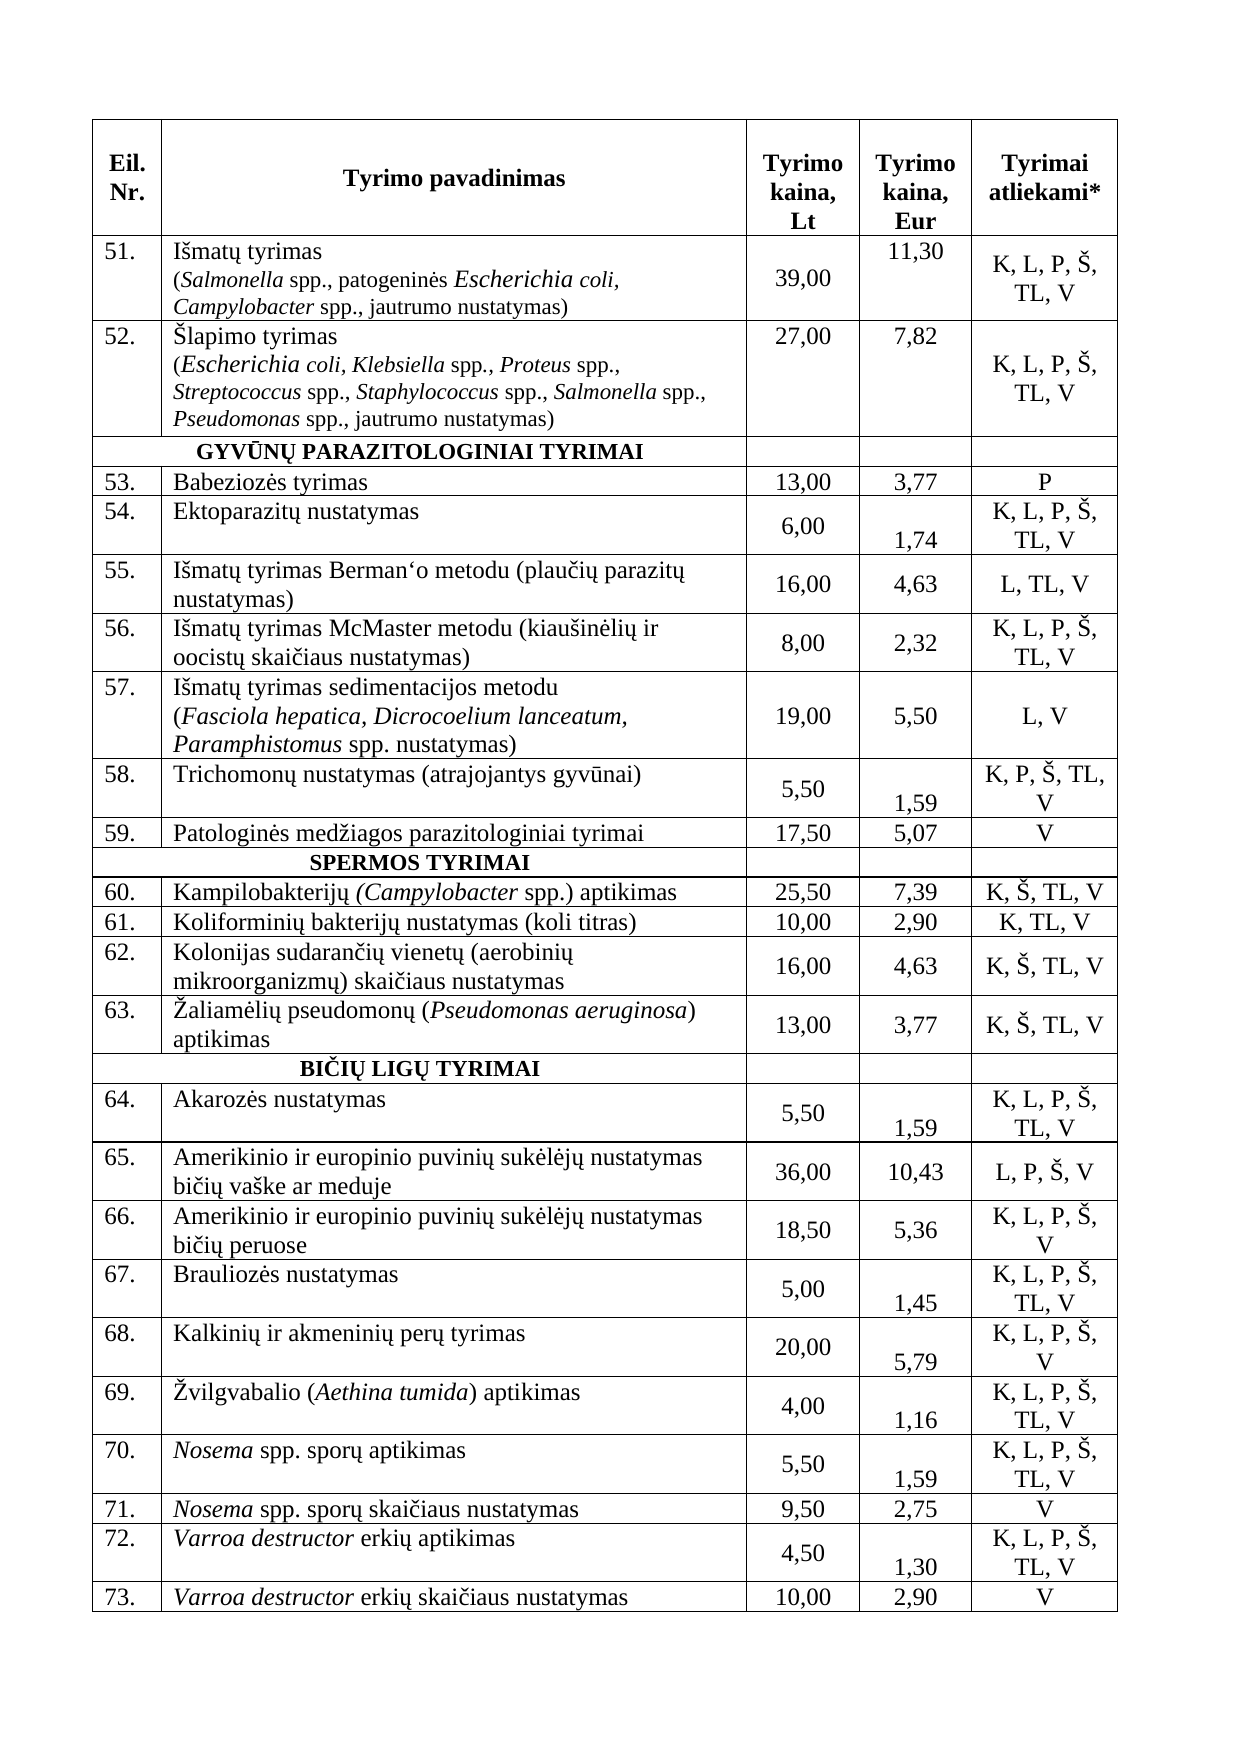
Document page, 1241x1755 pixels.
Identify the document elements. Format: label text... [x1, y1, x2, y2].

table_cell 1,30 [860, 1524, 971, 1581]
table_cell [860, 1054, 971, 1083]
table_cell K, L, P, Š, TL, V [972, 1084, 1117, 1141]
table_cell 54. [93, 496, 161, 554]
table_cell 72. [93, 1524, 161, 1581]
table_cell 2,75 [860, 1494, 971, 1522]
table_cell V [972, 818, 1117, 847]
table_cell 9,50 [747, 1494, 859, 1522]
table_cell 7,39 [860, 878, 971, 906]
table_cell K, L, P, Š, TL, V [972, 614, 1117, 671]
table_cell Babeziozės tyrimas [162, 467, 746, 495]
table_cell 51. [93, 236, 161, 320]
table_cell L, V [972, 672, 1117, 758]
table_cell [860, 848, 971, 876]
table_header Tyrimo kaina, Eur [860, 120, 971, 235]
table_cell 53. [93, 467, 161, 495]
table_cell Išmatų tyrimas sedimentacijos metodu (Fasciola hepatica, Dicrocoelium lanceatum, Paramphistomus spp. nustatymas) [162, 672, 746, 758]
table_cell P [972, 467, 1117, 495]
table_cell Išmatų tyrimas McMaster metodu (kiaušinėlių ir oocistų skaičiaus nustatymas) [162, 614, 746, 671]
table_cell V [972, 1582, 1117, 1611]
table_cell 63. [93, 996, 161, 1053]
table_cell [860, 437, 971, 466]
table_cell Išmatų tyrimas Berman‘o metodu (plaučių parazitų nustatymas) [162, 555, 746, 612]
table_cell 4,00 [747, 1377, 859, 1434]
table_cell 1,16 [860, 1377, 971, 1434]
table_cell 1,45 [860, 1260, 971, 1317]
table_cell K, L, P, Š, TL, V [972, 236, 1117, 320]
table_cell 4,63 [860, 937, 971, 994]
table_cell 39,00 [747, 236, 859, 320]
table_cell K, L, P, Š, TL, V [972, 1435, 1117, 1493]
table_cell GYVŪNŲ PARAZITOLOGINIAI TYRIMAI [93, 437, 746, 466]
table_cell 36,00 [747, 1143, 859, 1200]
table_cell 65. [93, 1143, 161, 1200]
table_cell 10,00 [747, 1582, 859, 1611]
table_cell Kalkinių ir akmeninių perų tyrimas [162, 1318, 746, 1376]
table_cell 70. [93, 1435, 161, 1493]
table_cell 5,50 [747, 1084, 859, 1141]
table_cell [972, 437, 1117, 466]
table_header Tyrimo kaina, Lt [747, 120, 859, 235]
table_cell K, Š, TL, V [972, 996, 1117, 1053]
table_cell 8,00 [747, 614, 859, 671]
table_cell 58. [93, 759, 161, 817]
table_cell [747, 848, 859, 876]
table_cell 1,59 [860, 759, 971, 817]
table_cell K, TL, V [972, 907, 1117, 936]
table_cell [972, 1054, 1117, 1083]
table_cell Žvilgvabalio (Aethina tumida) aptikimas [162, 1377, 746, 1434]
table_cell 3,77 [860, 996, 971, 1053]
table_header Tyrimo pavadinimas [162, 120, 746, 235]
table_cell 2,90 [860, 1582, 971, 1611]
table_cell 59. [93, 818, 161, 847]
table_cell 1,74 [860, 496, 971, 554]
table_cell Ektoparazitų nustatymas [162, 496, 746, 554]
table_cell Koliforminių bakterijų nustatymas (koli titras) [162, 907, 746, 936]
table_cell 55. [93, 555, 161, 612]
table_cell 13,00 [747, 467, 859, 495]
table_cell 2,32 [860, 614, 971, 671]
table_cell 7,82 [860, 321, 971, 436]
table_cell 16,00 [747, 937, 859, 994]
table_cell Amerikinio ir europinio puvinių sukėlėjų nustatymas bičių vaške ar meduje [162, 1143, 746, 1200]
table_cell K, L, P, Š, TL, V [972, 496, 1117, 554]
table_cell 4,50 [747, 1524, 859, 1581]
table_cell [972, 848, 1117, 876]
table_cell 56. [93, 614, 161, 671]
table_cell Brauliozės nustatymas [162, 1260, 746, 1317]
table_cell 64. [93, 1084, 161, 1141]
table_cell L, TL, V [972, 555, 1117, 612]
table_cell K, L, P, Š, TL, V [972, 321, 1117, 436]
table_cell 5,79 [860, 1318, 971, 1376]
table_cell 1,59 [860, 1084, 971, 1141]
table_cell Varroa destructor erkių skaičiaus nustatymas [162, 1582, 746, 1611]
table_cell 71. [93, 1494, 161, 1522]
table_cell [747, 1054, 859, 1083]
table_cell 5,50 [747, 759, 859, 817]
table_cell K, L, P, Š, TL, V [972, 1260, 1117, 1317]
table_cell 66. [93, 1201, 161, 1258]
table_cell 61. [93, 907, 161, 936]
table_cell 52. [93, 321, 161, 436]
table_cell Išmatų tyrimas (Salmonella spp., patogeninės Escherichia coli, Campylobacter spp., jautrumo nustatymas) [162, 236, 746, 320]
table_cell 4,63 [860, 555, 971, 612]
table_cell [747, 437, 859, 466]
table_cell V [972, 1494, 1117, 1522]
table_cell Varroa destructor erkių aptikimas [162, 1524, 746, 1581]
table_cell Akarozės nustatymas [162, 1084, 746, 1141]
table_cell 5,00 [747, 1260, 859, 1317]
table_cell 68. [93, 1318, 161, 1376]
table_cell K, L, P, Š, V [972, 1318, 1117, 1376]
table_cell 5,50 [860, 672, 971, 758]
table_cell Šlapimo tyrimas (Escherichia coli, Klebsiella spp., Proteus spp., Streptococcus spp., Staphylococcus spp., Salmonella spp., Pseudomonas spp., jautrumo nustatymas) [162, 321, 746, 436]
table_cell 62. [93, 937, 161, 994]
table_cell SPERMOS TYRIMAI [93, 848, 746, 876]
table_cell L, P, Š, V [972, 1143, 1117, 1200]
table_cell BIČIŲ LIGŲ TYRIMAI [93, 1054, 746, 1083]
table_cell 17,50 [747, 818, 859, 847]
table_cell Nosema spp. sporų aptikimas [162, 1435, 746, 1493]
table_cell 2,90 [860, 907, 971, 936]
table_cell Kolonijas sudarančių vienetų (aerobinių mikroorganizmų) skaičiaus nustatymas [162, 937, 746, 994]
table_cell K, Š, TL, V [972, 937, 1117, 994]
table_cell K, Š, TL, V [972, 878, 1117, 906]
table_cell Trichomonų nustatymas (atrajojantys gyvūnai) [162, 759, 746, 817]
table_header Tyrimai atliekami* [972, 120, 1117, 235]
table_cell 6,00 [747, 496, 859, 554]
table_cell 67. [93, 1260, 161, 1317]
table_header Eil. Nr. [93, 120, 161, 235]
table_cell 5,50 [747, 1435, 859, 1493]
table_cell 20,00 [747, 1318, 859, 1376]
table_cell 19,00 [747, 672, 859, 758]
table_cell K, L, P, Š, TL, V [972, 1377, 1117, 1434]
table_cell Kampilobakterijų (Campylobacter spp.) aptikimas [162, 878, 746, 906]
table_cell 5,36 [860, 1201, 971, 1258]
table_cell 57. [93, 672, 161, 758]
table_cell 27,00 [747, 321, 859, 436]
table_cell 10,00 [747, 907, 859, 936]
table_cell 16,00 [747, 555, 859, 612]
table_cell 73. [93, 1582, 161, 1611]
table_cell 18,50 [747, 1201, 859, 1258]
table_cell 1,59 [860, 1435, 971, 1493]
table_cell 13,00 [747, 996, 859, 1053]
table_cell 25,50 [747, 878, 859, 906]
table_cell Nosema spp. sporų skaičiaus nustatymas [162, 1494, 746, 1522]
table_cell K, P, Š, TL, V [972, 759, 1117, 817]
table_cell 69. [93, 1377, 161, 1434]
table_cell K, L, P, Š, V [972, 1201, 1117, 1258]
table_cell 10,43 [860, 1143, 971, 1200]
table_cell K, L, P, Š, TL, V [972, 1524, 1117, 1581]
table_cell 60. [93, 878, 161, 906]
table_cell 11,30 [860, 236, 971, 320]
table_cell Žaliamėlių pseudomonų (Pseudomonas aeruginosa) aptikimas [162, 996, 746, 1053]
table_cell Patologinės medžiagos parazitologiniai tyrimai [162, 818, 746, 847]
table_cell 3,77 [860, 467, 971, 495]
table_cell Amerikinio ir europinio puvinių sukėlėjų nustatymas bičių peruose [162, 1201, 746, 1258]
table_cell 5,07 [860, 818, 971, 847]
